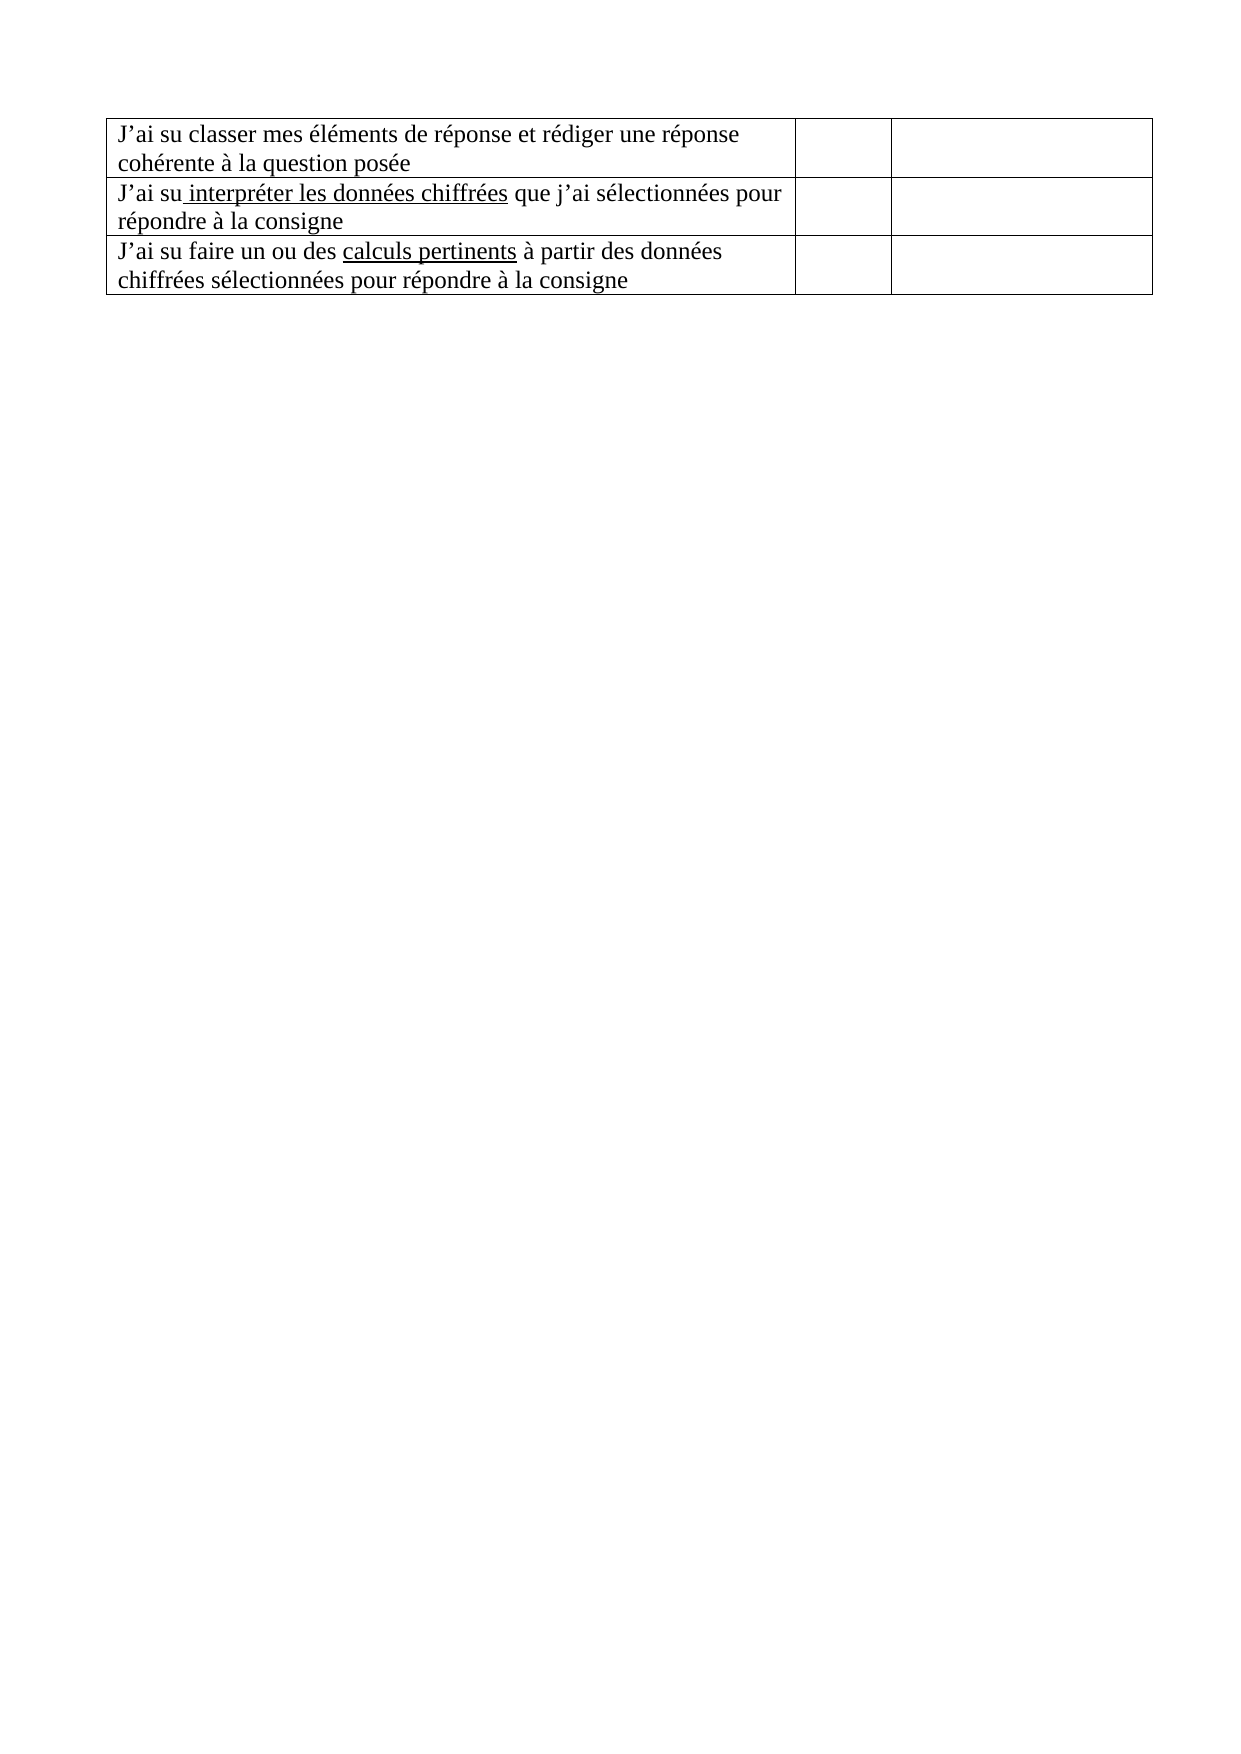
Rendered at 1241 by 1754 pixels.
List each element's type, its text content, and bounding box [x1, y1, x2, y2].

table_cell [796, 119, 891, 177]
table_cell J’ai su faire un ou des calculs pertinents à partir des données chiffrées sélectionnées pour répondre à la consigne [107, 236, 795, 294]
table_cell [892, 119, 1152, 177]
table_cell J’ai su classer mes éléments de réponse et rédiger une réponse cohérente à la question posée [107, 119, 795, 177]
table_cell [892, 236, 1152, 294]
table_cell [796, 178, 891, 235]
table_cell J’ai su interpréter les données chiffrées que j’ai sélectionnées pour répondre à la consigne [107, 178, 795, 235]
table_cell [796, 236, 891, 294]
table_cell [892, 178, 1152, 235]
